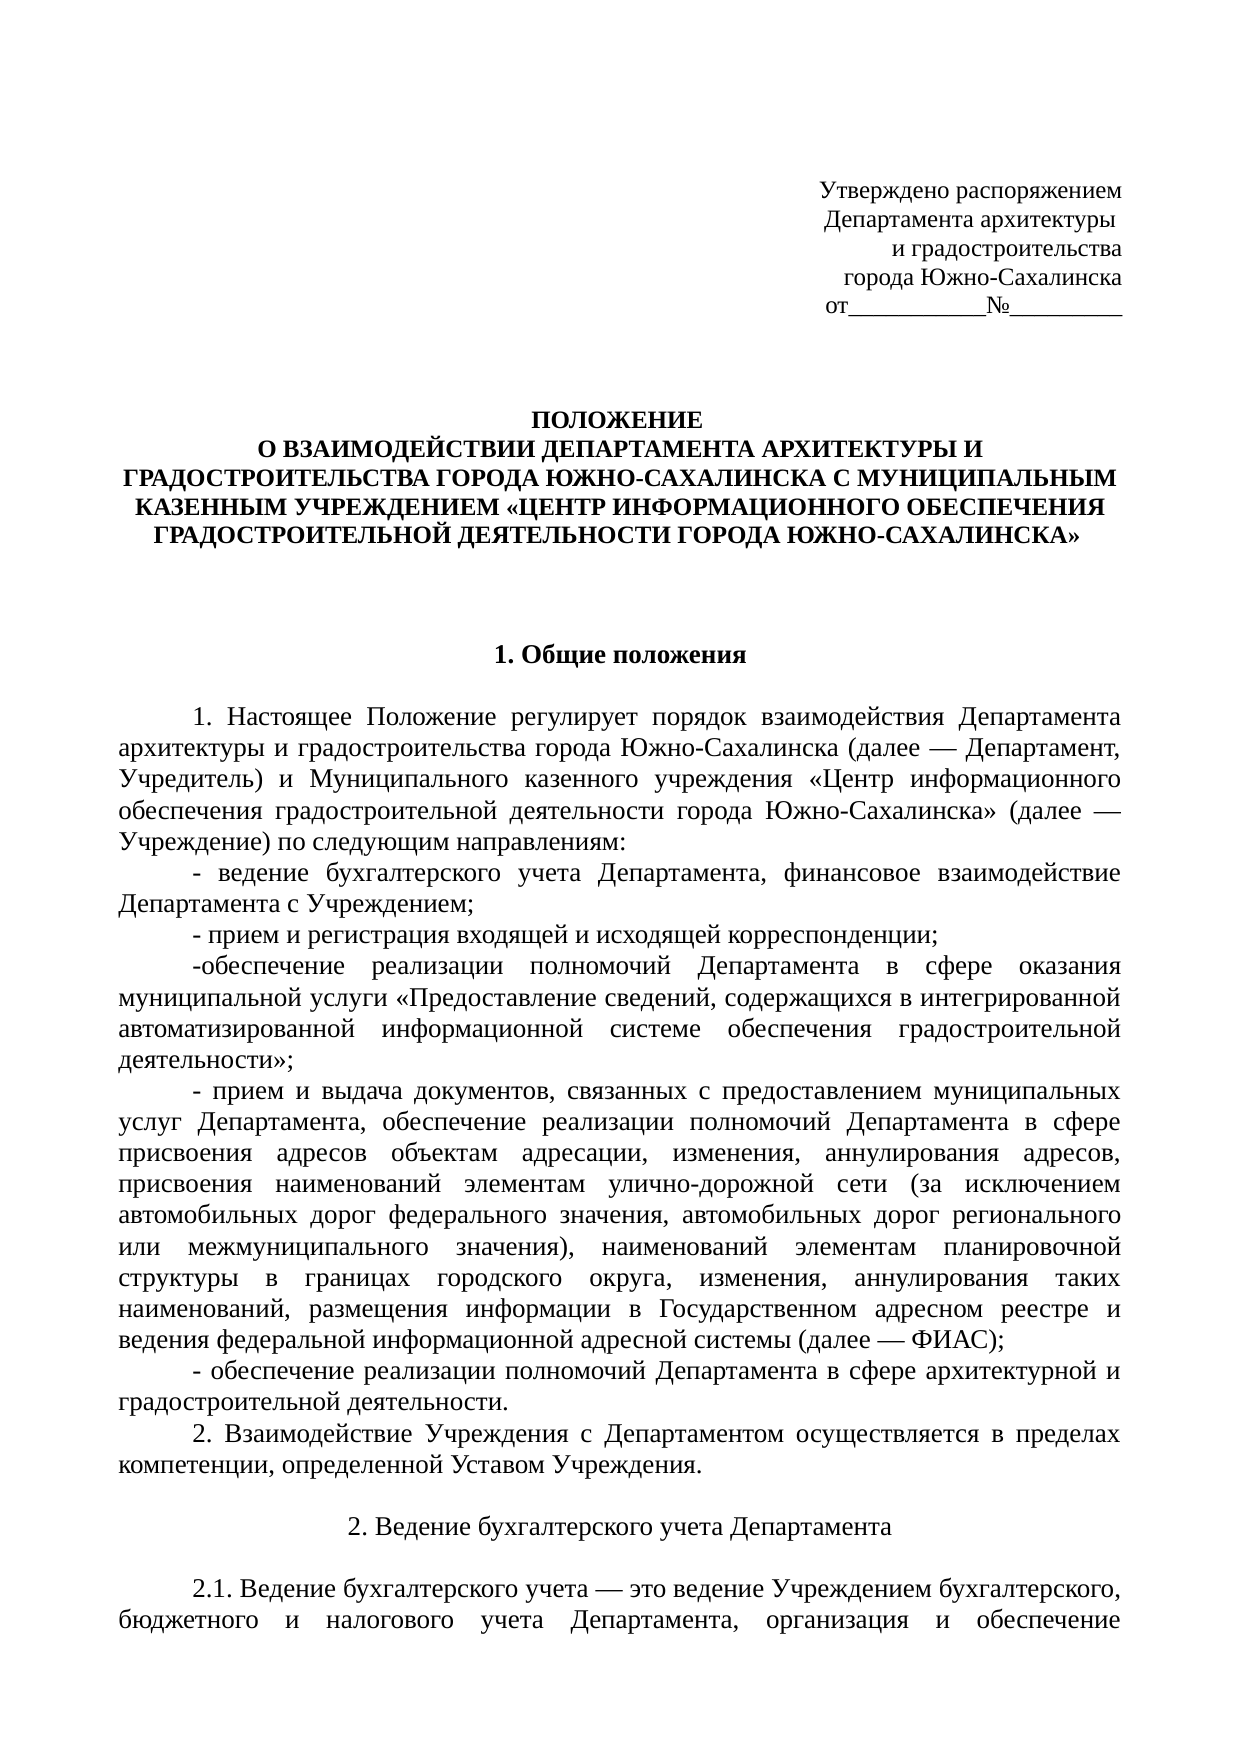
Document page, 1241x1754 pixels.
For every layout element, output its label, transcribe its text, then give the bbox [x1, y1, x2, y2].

text О ВЗАИМОДЕЙСТВИИ ДЕПАРТАМЕНТА АРХИТЕКТУРЫ И ГРАДОСТРОИТЕЛЬСТВА ГОРОДА ЮЖНО-САХАЛИНСКА С МУНИЦИПАЛЬНЫМ КАЗЕННЫМ УЧРЕЖДЕНИЕМ «ЦЕНТР ИНФОРМАЦИОННОГО ОБЕСПЕЧЕНИЯ ГРАДОСТРОИТЕЛЬНОЙ ДЕЯТЕЛЬНОСТИ ГОРОДА ЮЖНО-САХАЛИНСКА» [118, 434, 1122, 549]
text и градостроительства [118, 233, 1122, 262]
text 2.1. Ведение бухгалтерского учета — это ведение Учреждением бухгалтерского, бюджетного и налогового учета Департамента, организация и обеспечение [118, 1572, 1122, 1635]
text -обеспечение реализации полномочий Департамента в сфере оказания муниципальной услуги «Предоставление сведений, содержащихся в интегрированной автоматизированной информационной системе обеспечения градостроительной деятельности»; [118, 949, 1122, 1074]
text Департамента архитектуры [118, 204, 1122, 233]
text города Южно-Сахалинска [118, 262, 1122, 291]
text ПОЛОЖЕНИЕ [118, 406, 1122, 434]
text от___________№_________ [118, 291, 1122, 319]
text - прием и выдача документов, связанных с предоставлением муниципальных услуг Департамента, обеспечение реализации полномочий Департамента в сфере присвоения адресов объектам адресации, изменения, аннулирования адресов, присвоения наименований элементам улично-дорожной сети (за исключением автомобильных дорог федерального значения, автомобильных дорог регионального или межмуниципального значения), наименований элементам планировочной структуры в границах городского округа, изменения, аннулирования таких наименований, размещения информации в Государственном адресном реестре и ведения федеральной информационной адресной системы (далее — ФИАС); [118, 1074, 1122, 1354]
text Утверждено распоряжением [118, 176, 1122, 204]
text 2. Взаимодействие Учреждения с Департаментом осуществляется в пределах компетенции, определенной Уставом Учреждения. [118, 1417, 1122, 1479]
text 1. Общие положения [118, 638, 1122, 669]
text 2. Ведение бухгалтерского учета Департамента [118, 1510, 1122, 1541]
text 1. Настоящее Положение регулирует порядок взаимодействия Департамента архитектуры и градостроительства города Южно-Сахалинска (далее — Департамент, Учредитель) и Муниципального казенного учреждения «Центр информационного обеспечения градостроительной деятельности города Южно-Сахалинска» (далее — Учреждение) по следующим направлениям: [118, 700, 1122, 856]
text - обеспечение реализации полномочий Департамента в сфере архитектурной и градостроительной деятельности. [118, 1354, 1122, 1417]
text - ведение бухгалтерского учета Департамента, финансовое взаимодействие Департамента с Учреждением; [118, 856, 1122, 918]
text - прием и регистрация входящей и исходящей корреспонденции; [118, 918, 1122, 949]
